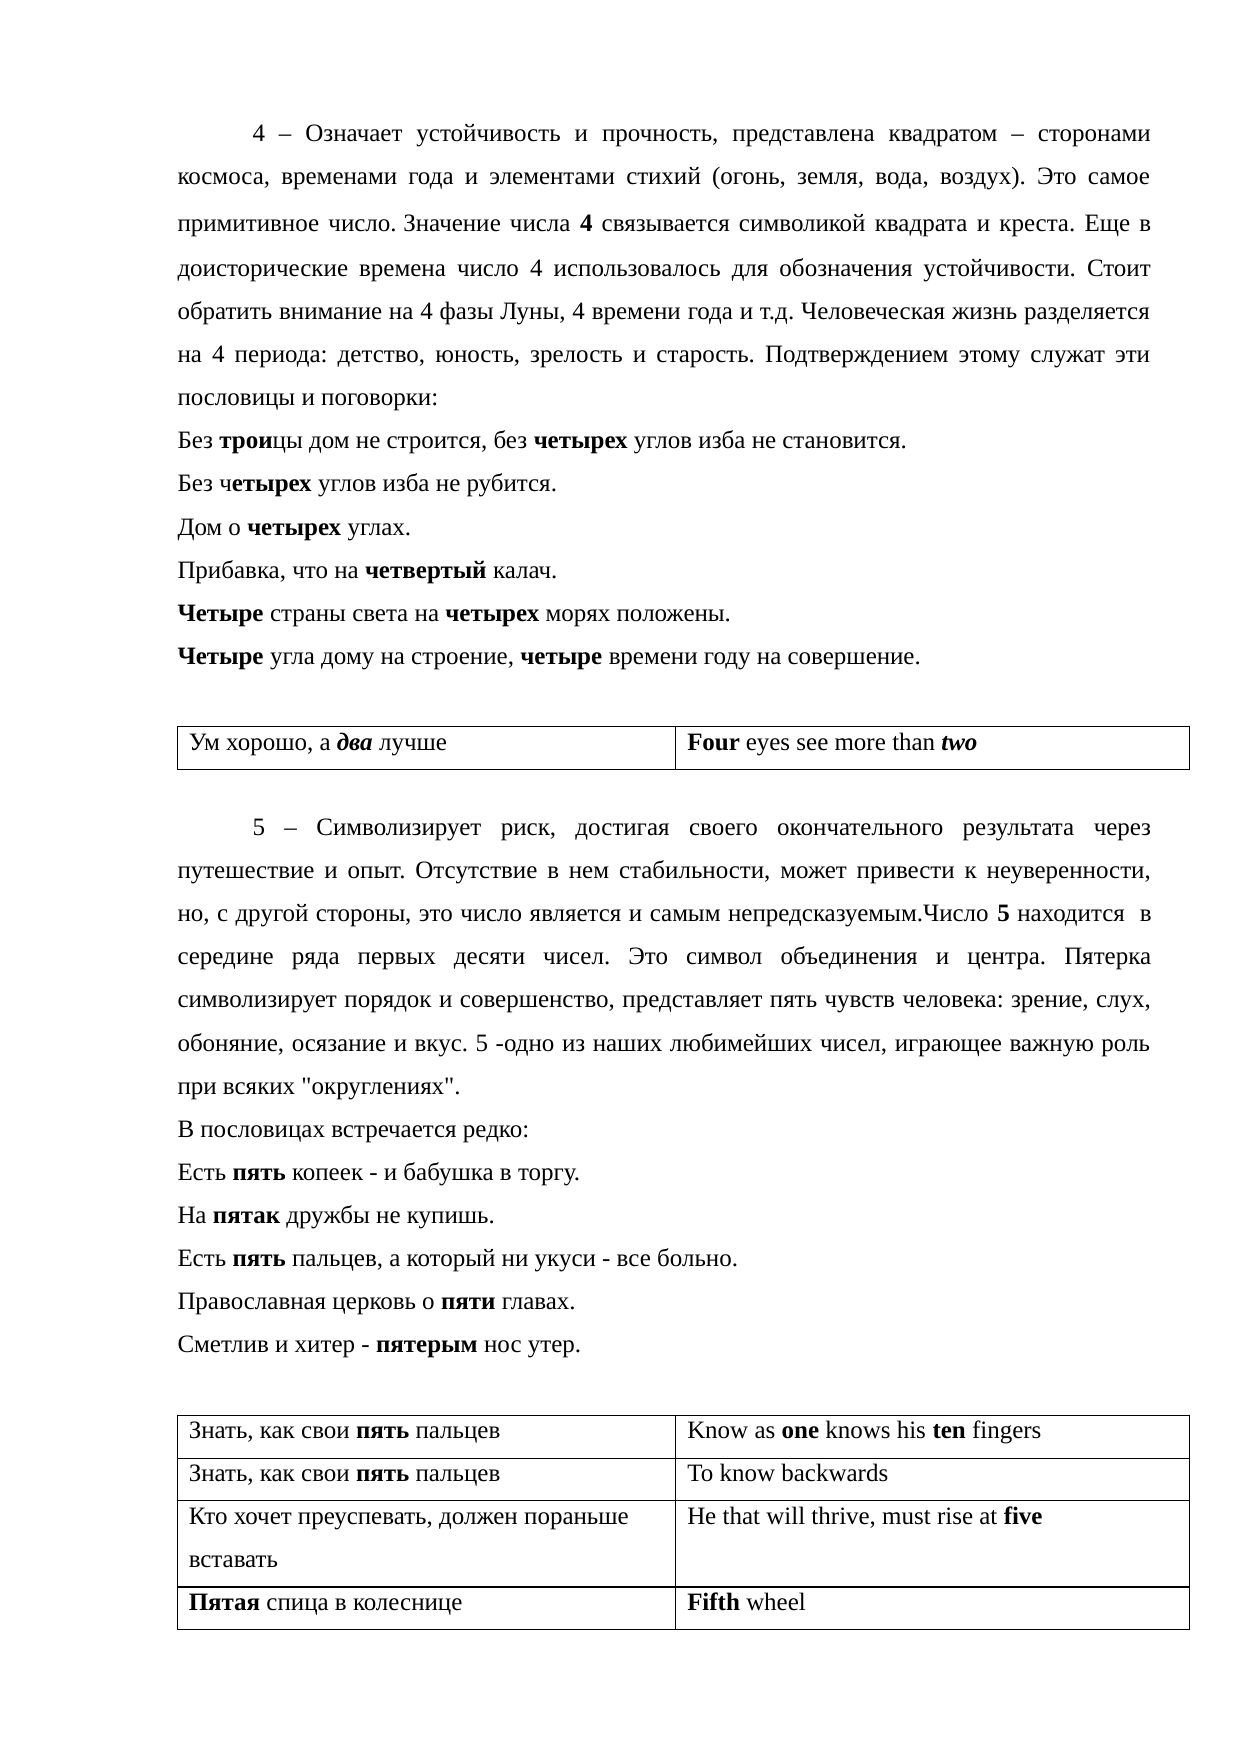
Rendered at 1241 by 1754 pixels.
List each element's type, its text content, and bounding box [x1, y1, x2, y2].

text Есть пять копеек - и бабушка в торгу. [177, 1157, 1152, 1186]
text Есть пять пальцев, а который ни укуси - все больно. [177, 1243, 1152, 1272]
table_cell Пятая спица в колеснице [178, 1588, 675, 1629]
table_cell To know backwards [676, 1459, 1189, 1500]
text 5 – Символизирует риск, достигая своего окончательного результата через путешествие и опыт. Отсутствие в нем стабильности, может привести к неуверенности, но, с другой стороны, это число является и самым непредсказуемым.Число 5 находится в середине ряда первых десяти чисел. Это символ объединения и центра. Пятерка символизирует порядок и совершенство, представляет пять чувств человека: зрение, слух, обоняние, осязание и вкус. 5 -одно из наших любимейших чисел, играющее важную роль при всяких "округлениях". [177, 812, 1152, 1099]
table_cell Знать, как свои пять пальцев [178, 1459, 675, 1500]
text Православная церковь о пяти главах. [177, 1286, 1152, 1315]
text Без четырех углов изба не рубится. [177, 468, 1152, 497]
text В пословицах встречается редко: [177, 1114, 1152, 1143]
text Четыре страны света на четырех морях положены. [177, 598, 1152, 627]
text Дом о четырех углах. [177, 512, 1152, 540]
text Без троицы дом не строится, без четырех углов изба не становится. [177, 425, 1152, 454]
table_header Know as one knows his ten fingers [676, 1416, 1189, 1457]
text Четыре угла дому на строение, четыре времени году на совершение. [177, 641, 1152, 670]
table_cell Fifth wheel [676, 1588, 1189, 1629]
table_cell Кто хочет преуспевать, должен пораньше вставать [178, 1501, 675, 1586]
table_header Four eyes see more than two [676, 727, 1189, 769]
table_cell He that will thrive, must rise at five [676, 1501, 1189, 1586]
text 4 – Означает устойчивость и прочность, представлена квадратом – сторонами космоса, временами года и элементами стихий (огонь, земля, вода, воздух). Это самое примитивное число. Значение числа 4 связывается символикой квадрата и креста. Еще в доисторические времена число 4 использовалось для обозначения устойчивости. Стоит обратить внимание на 4 фазы Луны, 4 времени года и т.д. Человеческая жизнь разделяется на 4 периода: детство, юность, зрелость и старость. Подтверждением этому служат эти пословицы и поговорки: [177, 118, 1152, 411]
text Прибавка, что на четвертый калач. [177, 555, 1152, 583]
table_header Ум хорошо, а два лучше [178, 727, 675, 769]
table_header Знать, как свои пять пальцев [178, 1416, 675, 1457]
text Сметлив и хитер - пятерым нос утер. [177, 1329, 1152, 1358]
text На пятак дружбы не купишь. [177, 1200, 1152, 1229]
